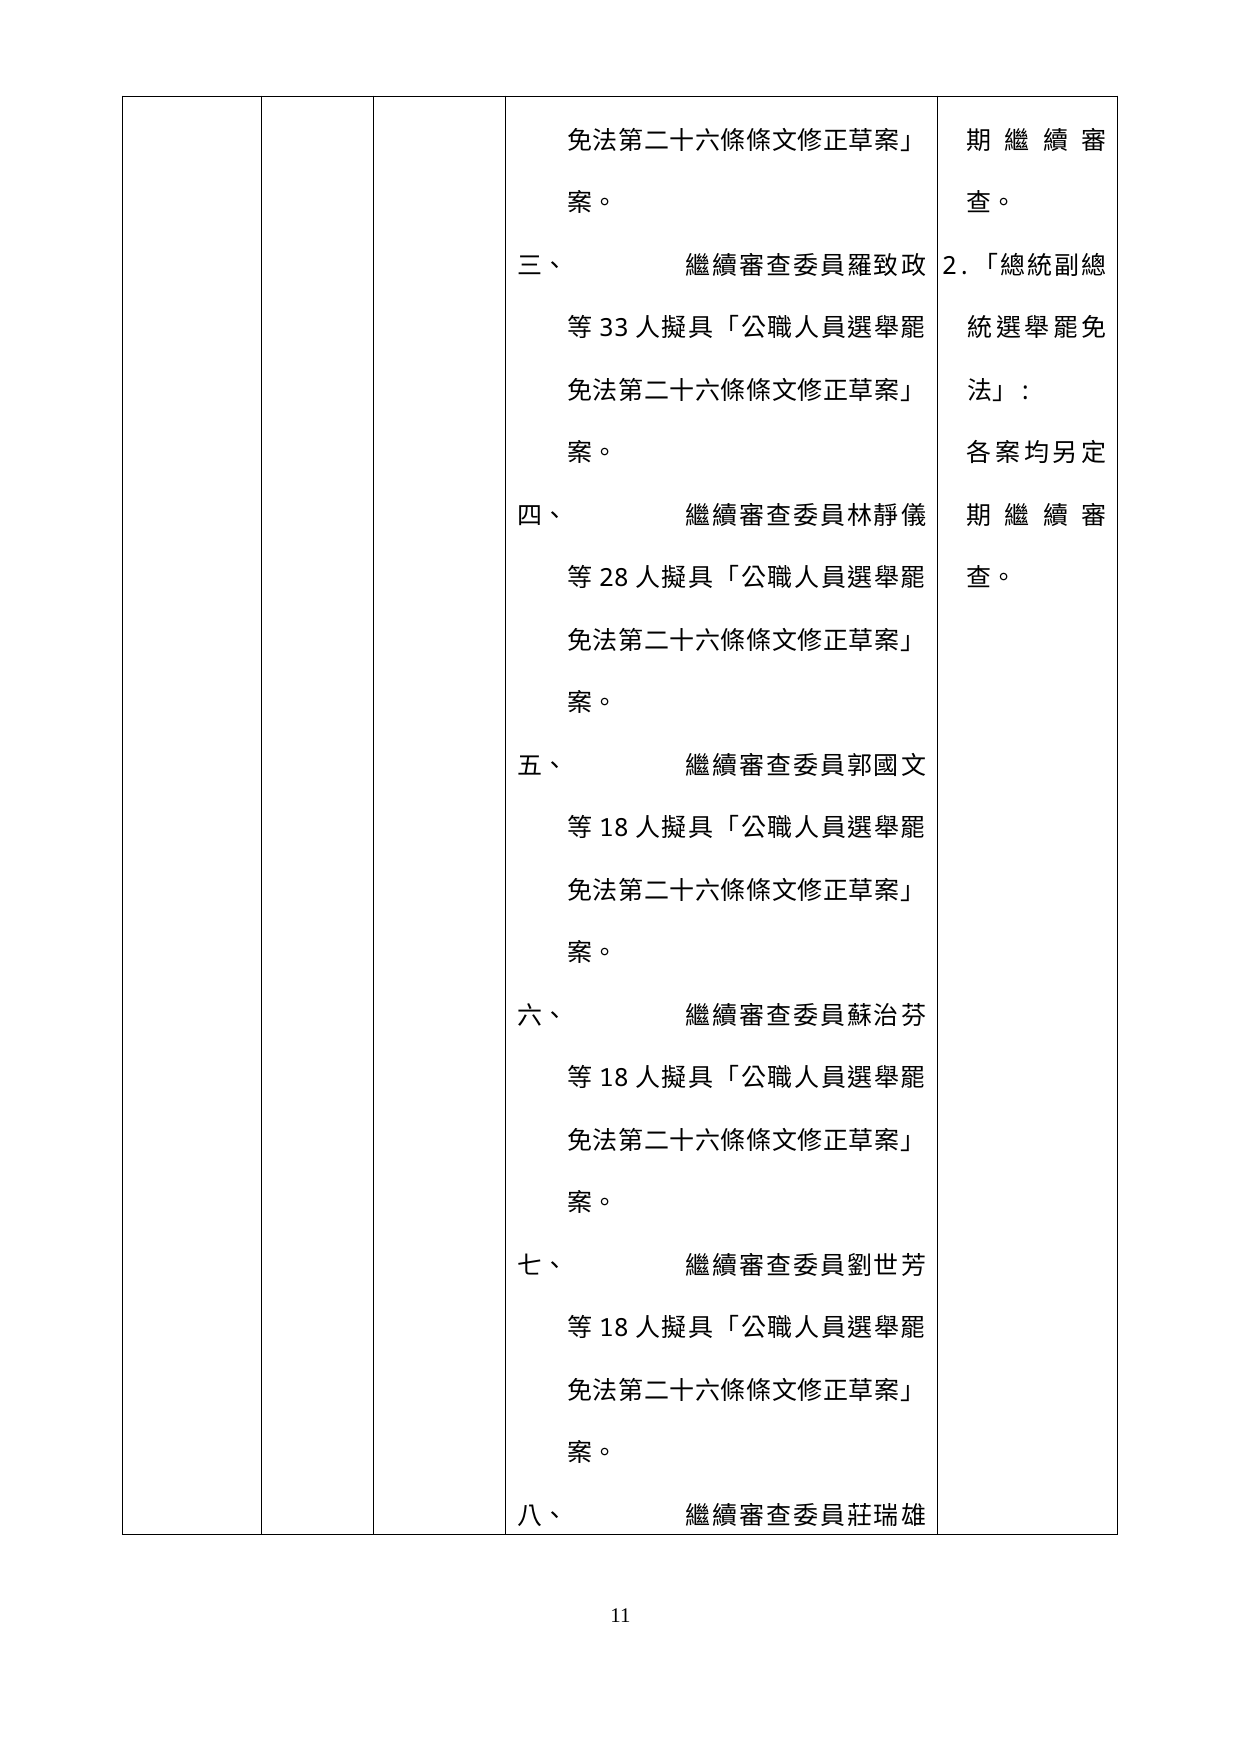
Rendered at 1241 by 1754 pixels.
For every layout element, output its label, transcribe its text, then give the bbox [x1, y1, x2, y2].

table_cell 免法第二十六條條文修正草案」案。 三、 繼續審查委員羅致政等33人擬具「公職人員選舉罷免法第二十六條條文修正草案」案。 四、 繼續審查委員林靜儀等28人擬具「公職人員選舉罷免法第二十六條條文修正草案」案。 五、 繼續審查委員郭國文等18人擬具「公職人員選舉罷免法第二十六條條文修正草案」案。 六、 繼續審查委員蘇治芬等18人擬具「公職人員選舉罷免法第二十六條條文修正草案」案。 七、 繼續審查委員劉世芳等18人擬具「公職人員選舉罷免法第二十六條條文修正草案」案。 八、 繼續審查委員莊瑞雄 [506, 97, 937, 1534]
table_cell 期繼續審查。 2.「總統副總統選舉罷免法」: 各案均另定期繼續審查。 [938, 97, 1117, 1534]
table_cell [123, 97, 261, 1534]
table_cell [262, 97, 373, 1534]
table_cell [374, 97, 505, 1534]
